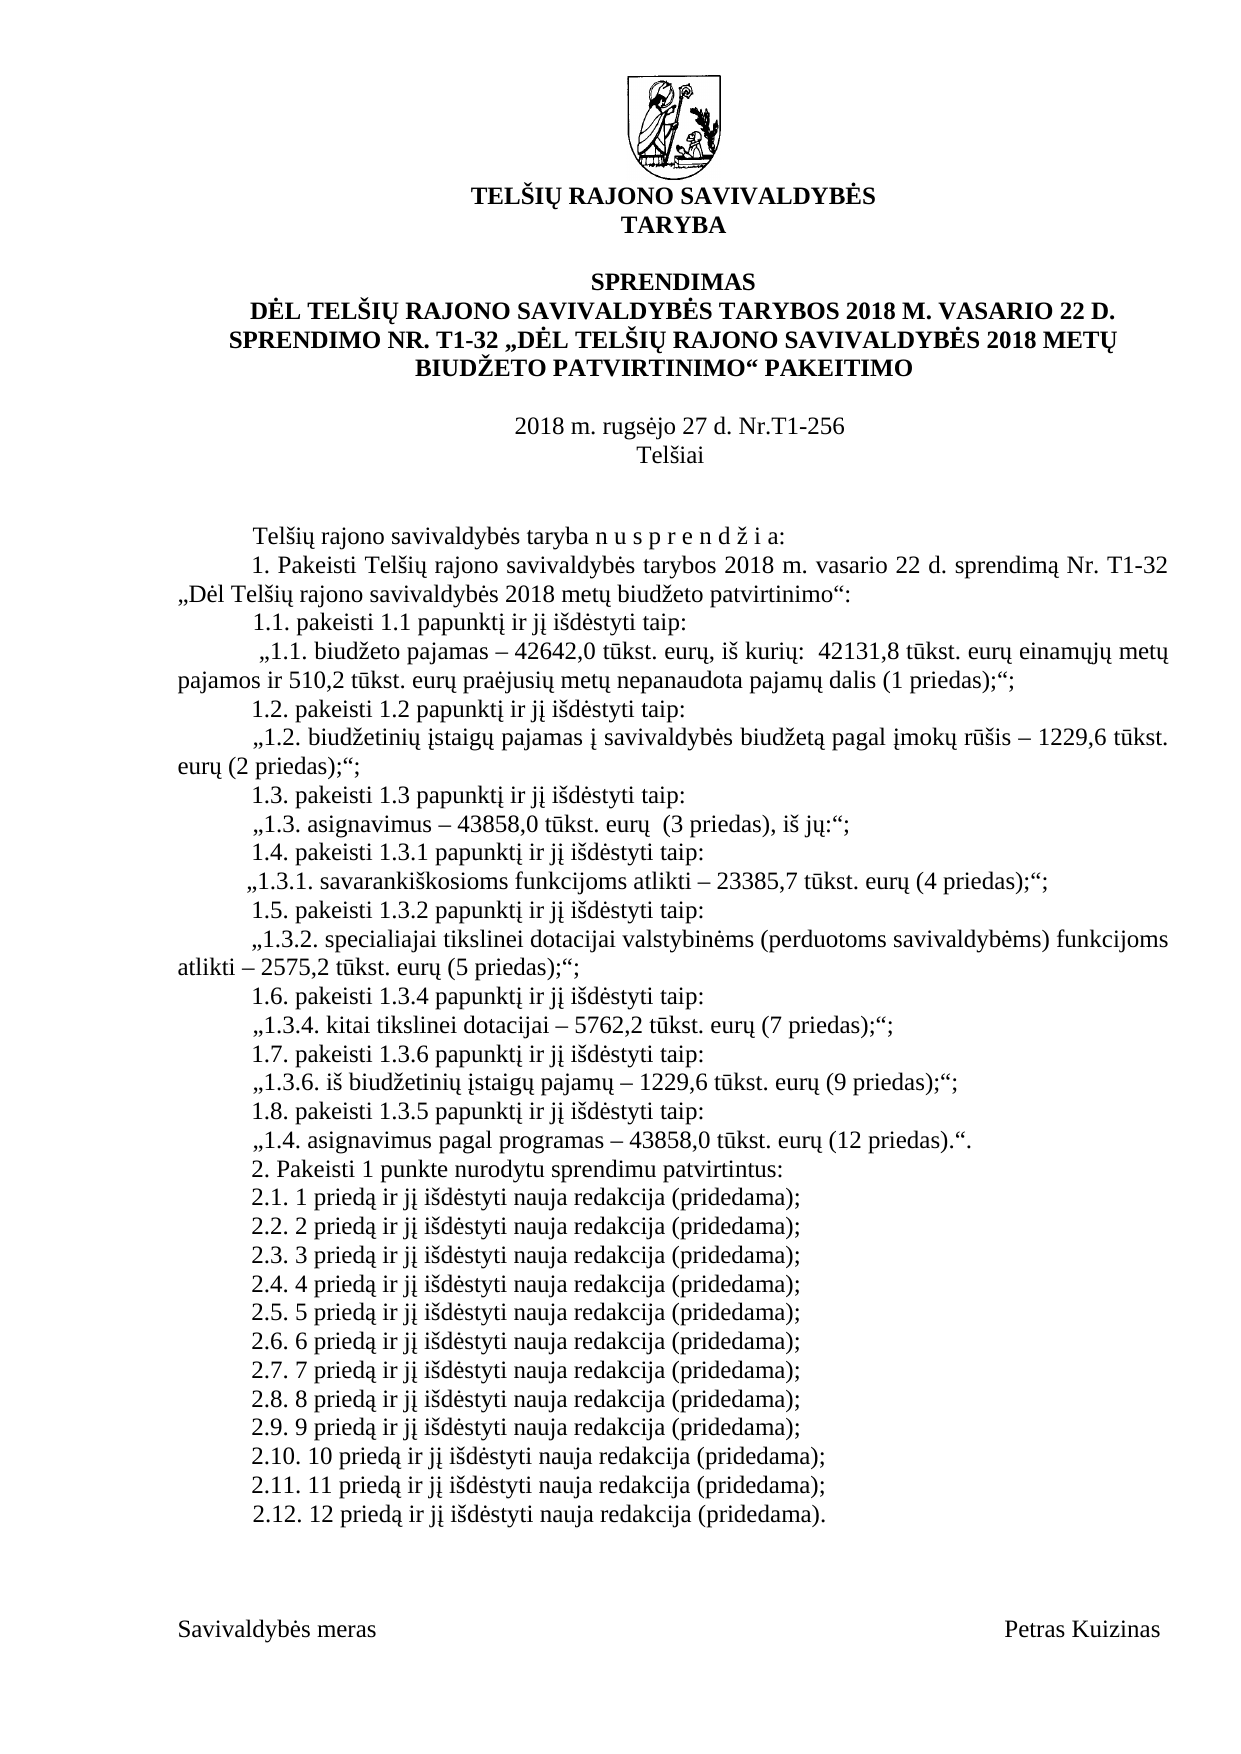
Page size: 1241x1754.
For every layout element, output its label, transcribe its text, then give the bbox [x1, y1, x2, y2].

text 2. Pakeisti 1 punkte nurodytu sprendimu patvirtintus: [177, 1154, 1169, 1182]
text 2.12. 12 priedą ir jį išdėstyti nauja redakcija (pridedama). [177, 1499, 1169, 1527]
text 1.3. pakeisti 1.3 papunktį ir jį išdėstyti taip: [177, 780, 1169, 809]
text 2.6. 6 priedą ir jį išdėstyti nauja redakcija (pridedama); [177, 1326, 1169, 1355]
text 1.7. pakeisti 1.3.6 papunktį ir jį išdėstyti taip: [177, 1039, 1169, 1067]
text 2.11. 11 priedą ir jį išdėstyti nauja redakcija (pridedama); [177, 1470, 1169, 1499]
text 2.7. 7 priedą ir jį išdėstyti nauja redakcija (pridedama); [177, 1355, 1169, 1384]
text Telšiai [177, 440, 1169, 468]
text „1.3.2. specialiajai tikslinei dotacijai valstybinėms (perduotoms savivaldybėms) funkcijoms atlikti – 2575,2 tūkst. eurų (5 priedas);“; [177, 924, 1169, 981]
text „1.1. biudžeto pajamas – 42642,0 tūkst. eurų, iš kurių: 42131,8 tūkst. eurų einamųjų metų pajamos ir 510,2 tūkst. eurų praėjusių metų nepanaudota pajamų dalis (1 priedas);“; [177, 636, 1169, 694]
text „1.3. asignavimus – 43858,0 tūkst. eurų (3 priedas), iš jų:“; [177, 809, 1169, 837]
text TARYBA [177, 210, 1169, 238]
text 2.5. 5 priedą ir jį išdėstyti nauja redakcija (pridedama); [177, 1297, 1169, 1326]
text 2.2. 2 priedą ir jį išdėstyti nauja redakcija (pridedama); [177, 1211, 1169, 1240]
text 1.6. pakeisti 1.3.4 papunktį ir jį išdėstyti taip: [177, 981, 1169, 1010]
text TELŠIŲ RAJONO SAVIVALDYBĖS [177, 181, 1169, 210]
text „1.2. biudžetinių įstaigų pajamas į savivaldybės biudžetą pagal įmokų rūšis – 1229,6 tūkst. eurų (2 priedas);“; [177, 722, 1169, 780]
text DĖL TELŠIŲ RAJONO SAVIVALDYBĖS TARYBOS 2018 M. VASARIO 22 D. SPRENDIMO NR. T1-32 „DĖL TELŠIŲ RAJONO SAVIVALDYBĖS 2018 METŲ BIUDŽETO PATVIRTINIMO“ PAKEITIMO [177, 296, 1169, 382]
text 2.9. 9 priedą ir jį išdėstyti nauja redakcija (pridedama); [177, 1412, 1169, 1441]
text 1.8. pakeisti 1.3.5 papunktį ir jį išdėstyti taip: [177, 1096, 1169, 1125]
text 2.8. 8 priedą ir jį išdėstyti nauja redakcija (pridedama); [177, 1384, 1169, 1412]
text 2.4. 4 priedą ir jį išdėstyti nauja redakcija (pridedama); [177, 1269, 1169, 1297]
text „1.4. asignavimus pagal programas – 43858,0 tūkst. eurų (12 priedas).“. [177, 1125, 1169, 1154]
text 2.1. 1 priedą ir jį išdėstyti nauja redakcija (pridedama); [177, 1182, 1169, 1211]
text 1.4. pakeisti 1.3.1 papunktį ir jį išdėstyti taip: [177, 837, 1169, 866]
text 2.3. 3 priedą ir jį išdėstyti nauja redakcija (pridedama); [177, 1240, 1169, 1269]
text Telšių rajono savivaldybės taryba nusprendžia: [177, 521, 1169, 550]
text 1.5. pakeisti 1.3.2 papunktį ir jį išdėstyti taip: [177, 895, 1169, 924]
text „1.3.4. kitai tikslinei dotacijai – 5762,2 tūkst. eurų (7 priedas);“; [177, 1010, 1169, 1039]
text Savivaldybės meras Petras Kuizinas [177, 1614, 1169, 1642]
text 2.10. 10 priedą ir jį išdėstyti nauja redakcija (pridedama); [177, 1441, 1169, 1470]
text 1.1. pakeisti 1.1 papunktį ir jį išdėstyti taip: [177, 607, 1169, 636]
text „1.3.6. iš biudžetinių įstaigų pajamų – 1229,6 tūkst. eurų (9 priedas);“; [177, 1067, 1169, 1096]
text SPRENDIMAS [177, 267, 1169, 296]
text 2018 m. rugsėjo 27 d. Nr.T1-256 [177, 411, 1169, 440]
text „1.3.1. savarankiškosioms funkcijoms atlikti – 23385,7 tūkst. eurų (4 priedas);“; [177, 866, 1169, 895]
text 1. Pakeisti Telšių rajono savivaldybės tarybos 2018 m. vasario 22 d. sprendimą Nr. T1-32 „Dėl Telšių rajono savivaldybės 2018 metų biudžeto patvirtinimo“: [177, 550, 1169, 607]
text 1.2. pakeisti 1.2 papunktį ir jį išdėstyti taip: [177, 694, 1169, 722]
